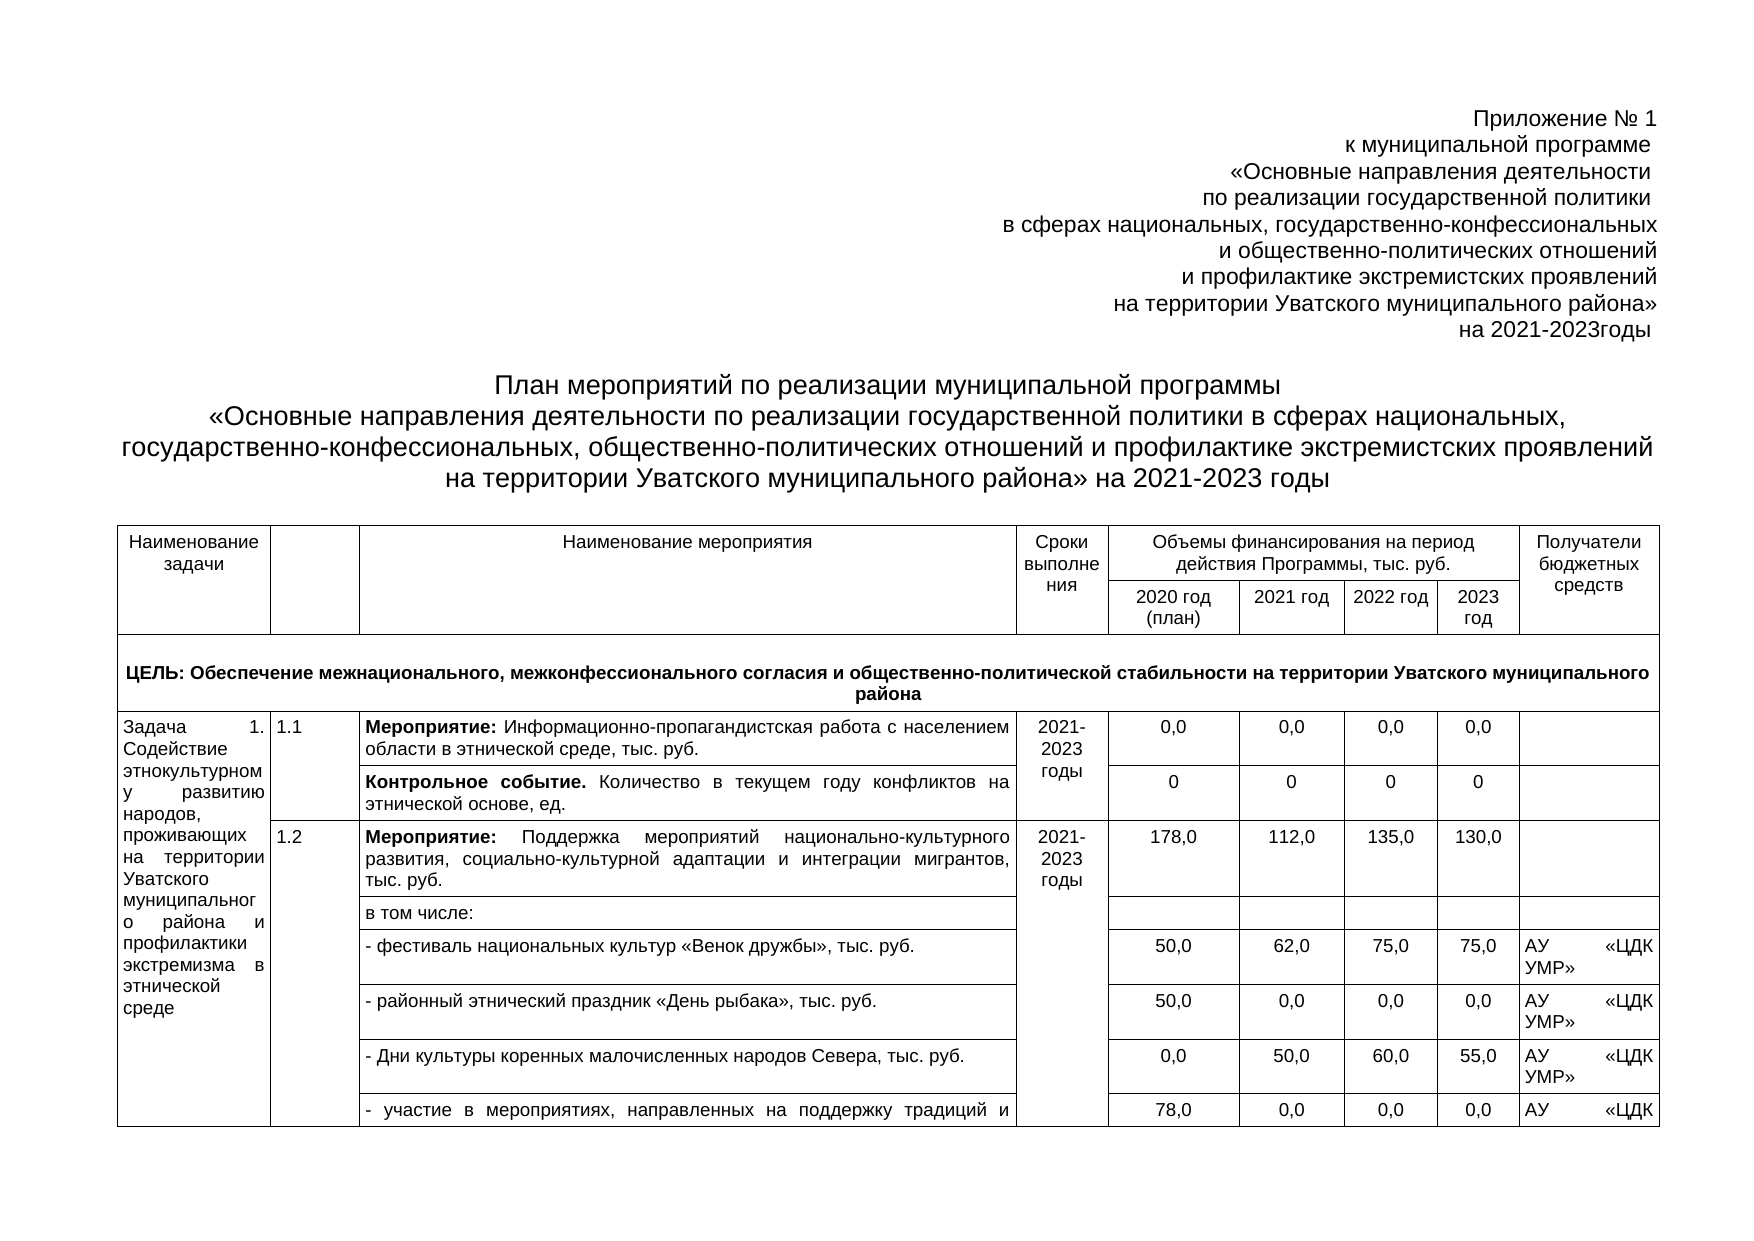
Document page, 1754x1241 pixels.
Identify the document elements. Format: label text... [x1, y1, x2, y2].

table_cell 50,0 [1109, 930, 1239, 984]
text в сферах национальных, государственно-конфессиональных [118, 211, 1657, 237]
table_cell Мероприятие: Поддержка мероприятий национально-культурного развития, социально-культурной адаптации и интеграции мигрантов, тыс. руб. [360, 821, 1016, 896]
table_cell 0,0 [1240, 985, 1344, 1039]
table_cell 0 [1240, 766, 1344, 820]
table_cell 178,0 [1109, 821, 1239, 896]
table_cell 0,0 [1438, 985, 1519, 1039]
table_cell 55,0 [1438, 1040, 1519, 1093]
table_cell 50,0 [1240, 1040, 1344, 1093]
table_cell 0,0 [1345, 712, 1437, 765]
table_cell 112,0 [1240, 821, 1344, 896]
table_header Получатели бюджетных средств [1520, 526, 1659, 634]
table_cell Контрольное событие. Количество в текущем году конфликтов на этнической основе, ед. [360, 766, 1016, 820]
table_cell [1438, 897, 1519, 929]
table_cell 0,0 [1109, 1040, 1239, 1093]
table_cell - фестиваль национальных культур «Венок дружбы», тыс. руб. [360, 930, 1016, 984]
table_cell АУ «ЦДК УМР» [1520, 985, 1659, 1039]
table_header Сроки выполнения [1017, 526, 1108, 634]
table_cell Мероприятие: Информационно-пропагандистская работа с населением области в этнической среде, тыс. руб. [360, 712, 1016, 765]
table_cell 0,0 [1109, 712, 1239, 765]
text План мероприятий по реализации муниципальной программы [118, 369, 1657, 400]
table_header [271, 526, 359, 634]
table_cell 2022 год [1345, 581, 1437, 634]
text и профилактике экстремистских проявлений [118, 263, 1657, 289]
table_cell 2021-2023 годы [1017, 821, 1108, 1126]
table_header Объемы финансирования на период действия Программы, тыс. руб. [1109, 526, 1519, 579]
table_cell 0,0 [1438, 1094, 1519, 1126]
table_cell [1109, 897, 1239, 929]
table_header Наименование задачи [118, 526, 270, 634]
table_cell 2021-2023 годы [1017, 712, 1108, 820]
table_cell [1520, 821, 1659, 896]
table_cell АУ «ЦДК УМР» [1520, 1040, 1659, 1093]
text на территории Уватского муниципального района» [118, 289, 1657, 316]
table_cell 0 [1438, 766, 1519, 820]
table_cell [1520, 712, 1659, 765]
table_cell 50,0 [1109, 985, 1239, 1039]
table_cell 0,0 [1240, 1094, 1344, 1126]
table_cell 0 [1345, 766, 1437, 820]
table_cell 135,0 [1345, 821, 1437, 896]
text «Основные направления деятельности по реализации государственной политики в сферах национальных, государственно-конфессиональных, общественно-политических отношений и профилактике экстремистских проявлений на территории Уватского муниципального района» на 2021-2023 годы [118, 400, 1657, 494]
table_cell - Дни культуры коренных малочисленных народов Севера, тыс. руб. [360, 1040, 1016, 1093]
table_cell [1520, 766, 1659, 820]
text на 2021-2023годы [118, 316, 1657, 342]
table_cell 2021 год [1240, 581, 1344, 634]
table_cell - районный этнический праздник «День рыбака», тыс. руб. [360, 985, 1016, 1039]
table_cell Задача 1. Содействие этнокультурному развитию народов, проживающих на территории Уватского муниципального района и профилактики экстремизма в этнической среде [118, 712, 270, 1126]
table_cell 130,0 [1438, 821, 1519, 896]
table_cell [1240, 897, 1344, 929]
table_cell 2020 год (план) [1109, 581, 1239, 634]
table_cell 1.1 [271, 712, 359, 820]
table_cell 0 [1109, 766, 1239, 820]
table_cell в том числе: [360, 897, 1016, 929]
table_cell 62,0 [1240, 930, 1344, 984]
table_cell 75,0 [1345, 930, 1437, 984]
text к муниципальной программе [118, 131, 1657, 158]
table_header Наименование мероприятия [360, 526, 1016, 634]
table_cell 2023 год [1438, 581, 1519, 634]
table_cell [1345, 897, 1437, 929]
table_cell ЦЕЛЬ: Обеспечение межнационального, межконфессионального согласия и общественно-политической стабильности на территории Уватского муниципального района [118, 635, 1659, 711]
table_cell АУ «ЦДК УМР» [1520, 930, 1659, 984]
text по реализации государственной политики [118, 184, 1657, 211]
table_cell - участие в мероприятиях, направленных на поддержку традиций и [360, 1094, 1016, 1126]
table_cell 0,0 [1345, 985, 1437, 1039]
table_cell 78,0 [1109, 1094, 1239, 1126]
table_cell 1.2 [271, 821, 359, 1126]
table_cell [1520, 897, 1659, 929]
table_cell АУ «ЦДК [1520, 1094, 1659, 1126]
table_cell 60,0 [1345, 1040, 1437, 1093]
text и общественно-политических отношений [118, 237, 1657, 263]
table_cell 0,0 [1345, 1094, 1437, 1126]
text Приложение № 1 [118, 105, 1657, 131]
table_cell 75,0 [1438, 930, 1519, 984]
text «Основные направления деятельности [118, 158, 1657, 184]
table_cell 0,0 [1240, 712, 1344, 765]
table_cell 0,0 [1438, 712, 1519, 765]
